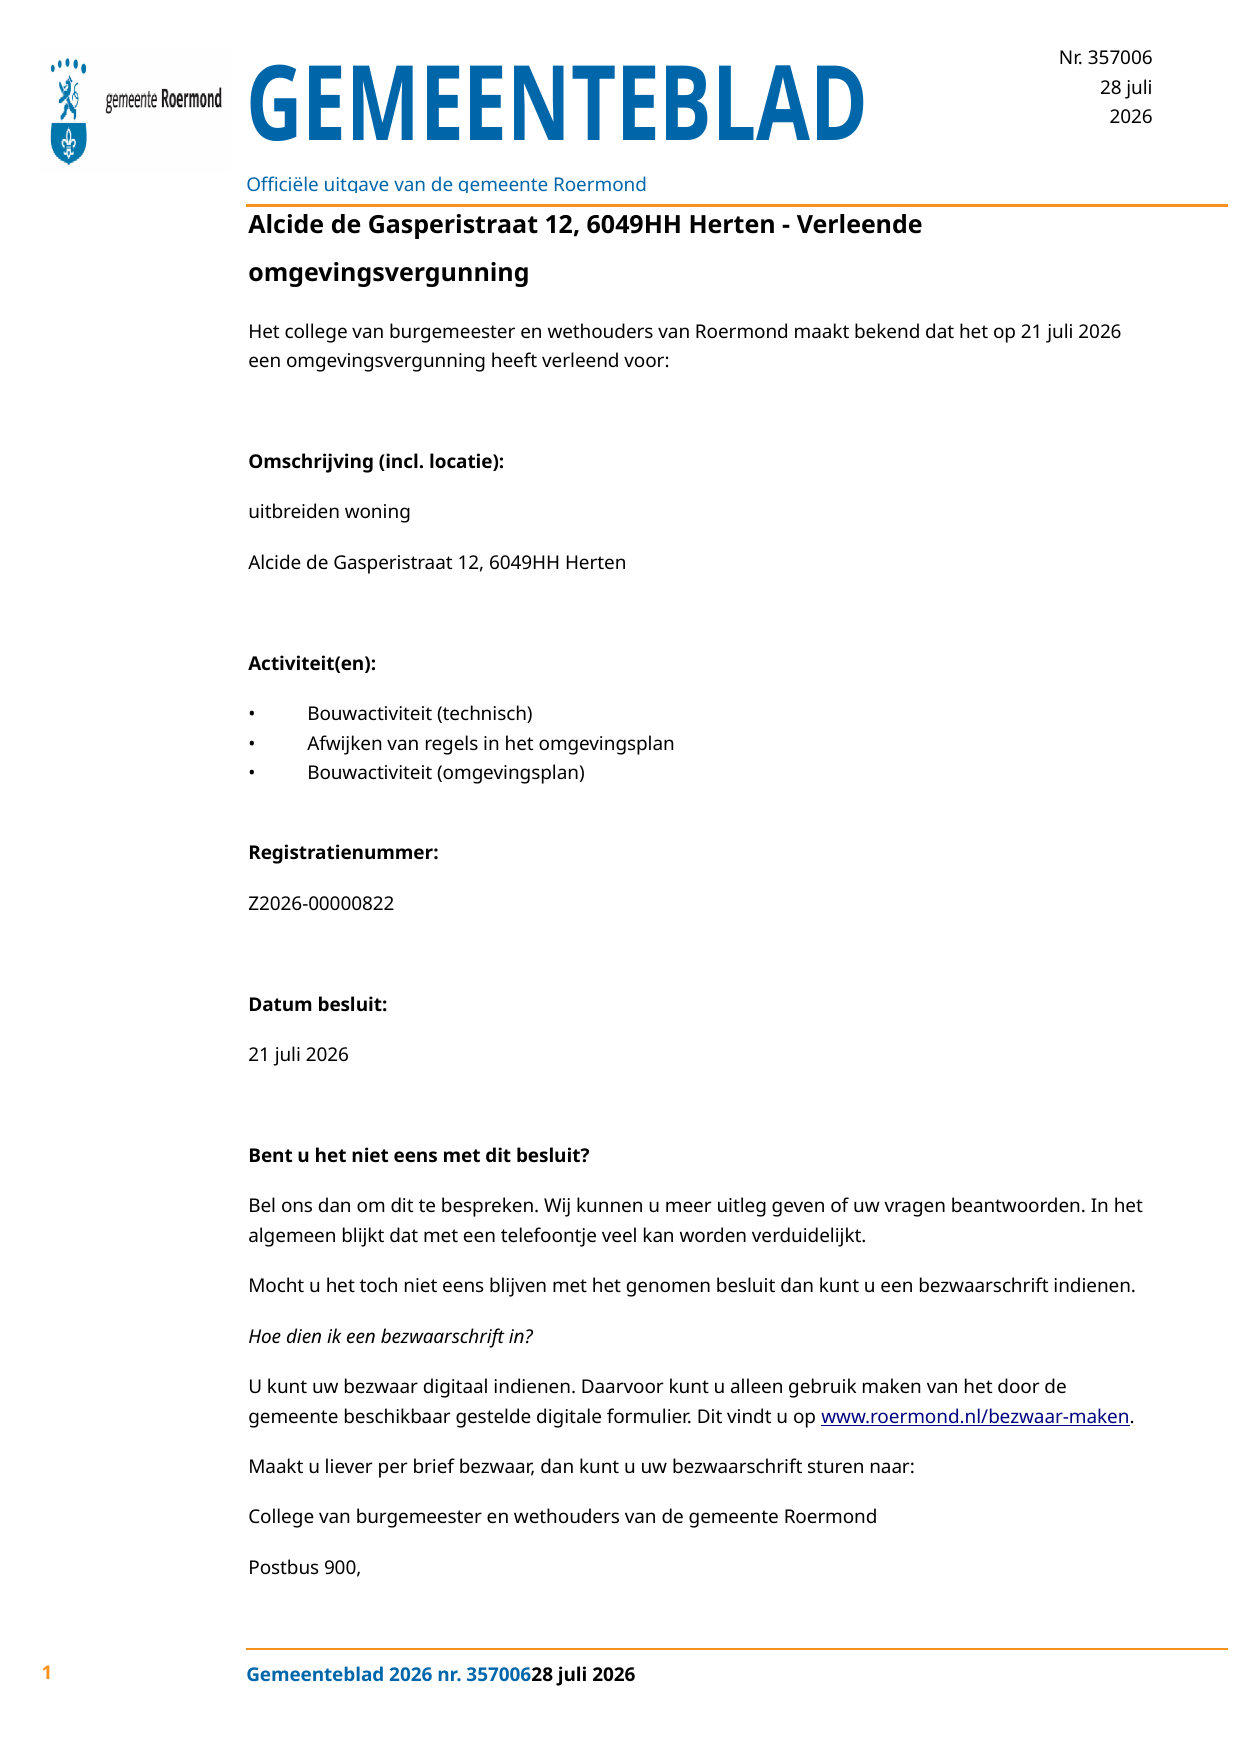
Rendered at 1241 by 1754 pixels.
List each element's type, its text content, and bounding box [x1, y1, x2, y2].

list Bouwactiviteit (technisch) [248, 700, 1152, 726]
text Hoe dien ik een bezwaarschrift in? [248, 1323, 1152, 1349]
text Bel ons dan om dit te bespreken. Wij kunnen u meer uitleg geven of uw vragen beantwoorden. In het algemeen blijkt dat met een telefoontje veel kan worden verduidelijkt. [248, 1192, 1152, 1248]
text Alcide de Gasperistraat 12, 6049HH Herten - Verleende omgevingsvergunning [248, 207, 1152, 288]
text uitbreiden woning [248, 499, 1152, 524]
text Registratienummer: [248, 839, 1152, 865]
text College van burgemeester en wethouders van de gemeente Roermond [248, 1504, 1152, 1529]
text Omschrijving (incl. locatie): [248, 448, 1152, 474]
text Datum besluit: [248, 991, 1152, 1017]
text Mocht u het toch niet eens blijven met het genomen besluit dan kunt u een bezwaarschrift indienen. [248, 1272, 1152, 1298]
picture [41, 47, 231, 172]
text Z2026-00000822 [248, 890, 1152, 916]
text 21 juli 2026 [248, 1041, 1152, 1067]
text Het college van burgemeester en wethouders van Roermond maakt bekend dat het op 21 juli 2026 een omgevingsvergunning heeft verleend voor: [248, 318, 1152, 373]
text Bent u het niet eens met dit besluit? [248, 1142, 1152, 1168]
text Activiteit(en): [248, 650, 1152, 676]
list Afwijken van regels in het omgevingsplan [248, 730, 1152, 756]
text Maakt u liever per brief bezwaar, dan kunt u uw bezwaarschrift sturen naar: [248, 1453, 1152, 1479]
text Alcide de Gasperistraat 12, 6049HH Herten [248, 549, 1152, 575]
text U kunt uw bezwaar digitaal indienen. Daarvoor kunt u alleen gebruik maken van het door de gemeente beschikbaar gestelde digitale formulier. Dit vindt u op www.roermond.nl/bezwaar-maken. [248, 1373, 1152, 1429]
list Bouwactiviteit (omgevingsplan) [248, 759, 1152, 785]
text Postbus 900, [248, 1554, 1152, 1580]
